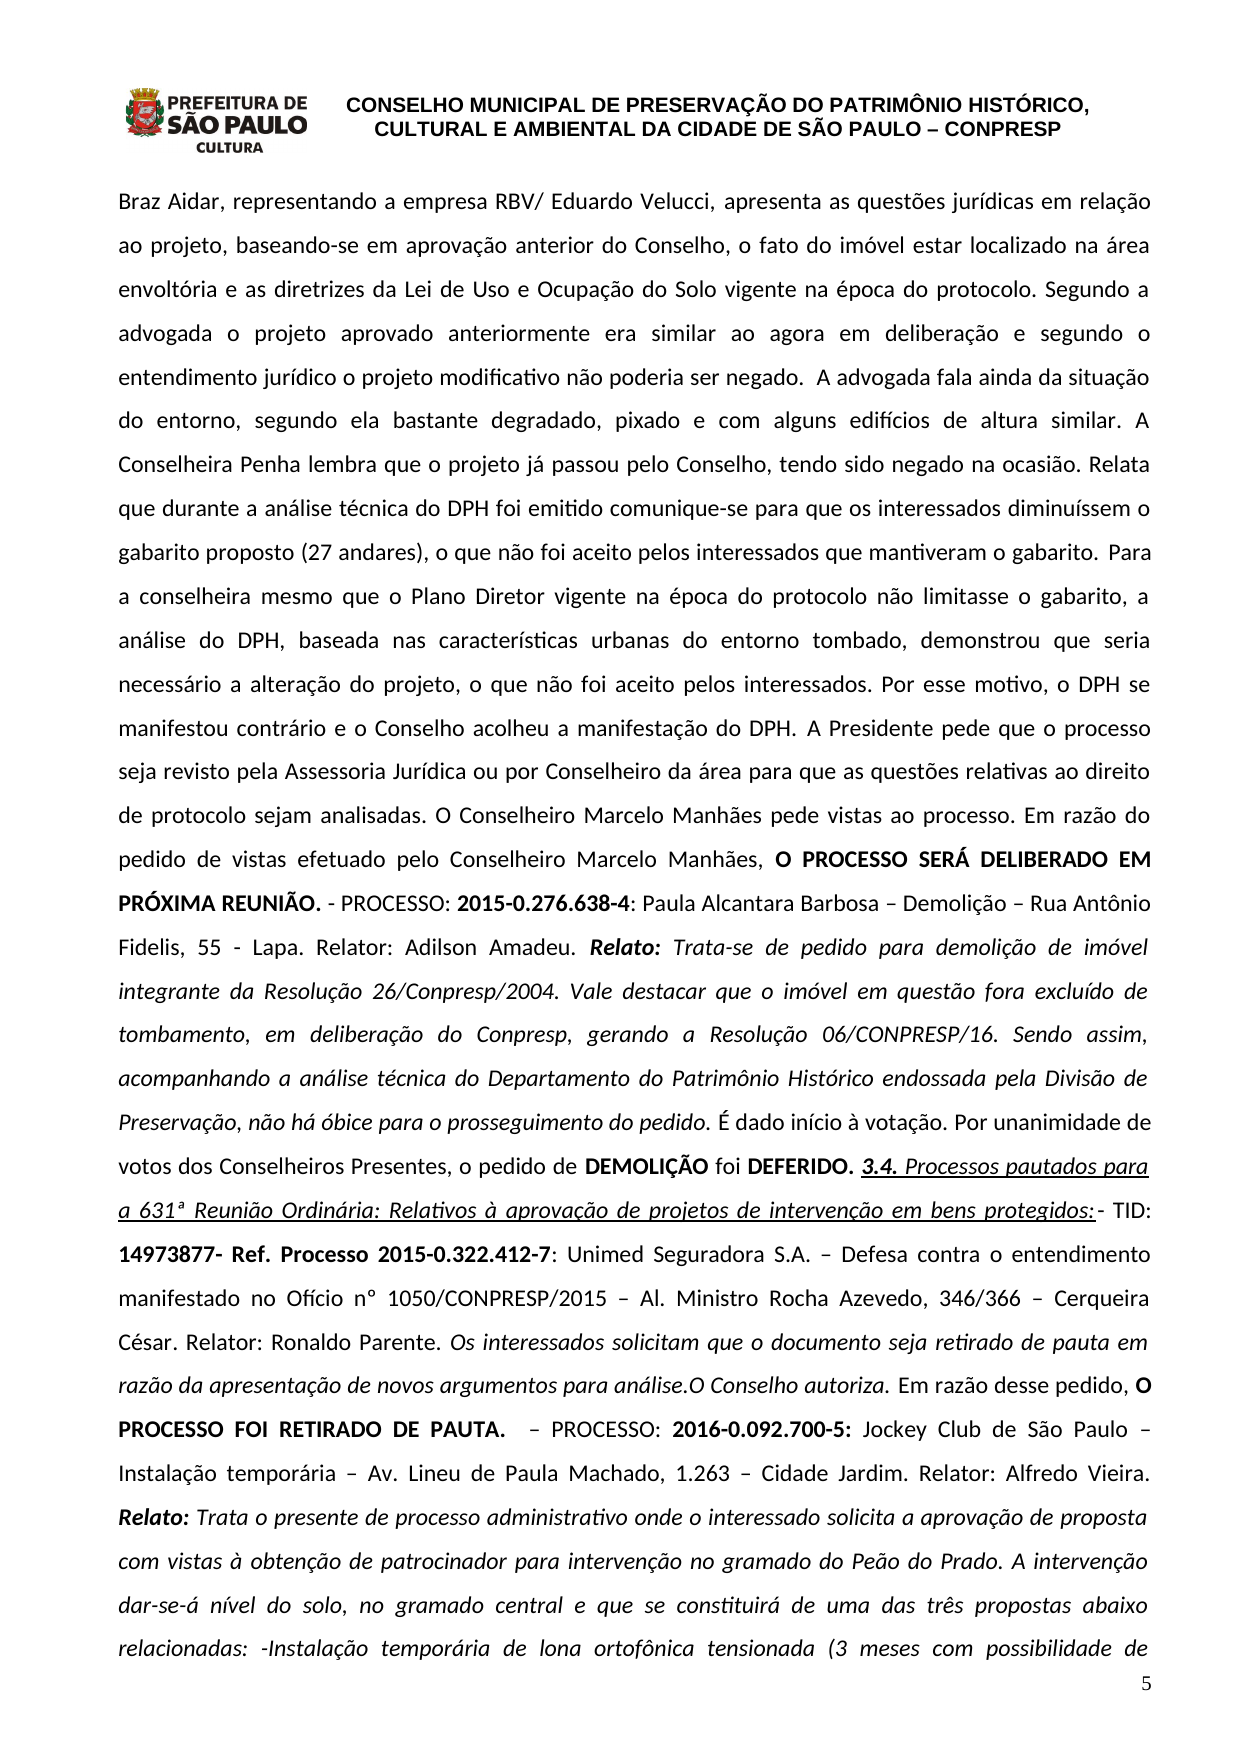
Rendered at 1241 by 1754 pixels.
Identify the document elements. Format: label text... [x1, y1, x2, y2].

text Braz Aidar, representando a empresa RBV/ Eduardo Velucci, apresenta as questões jurídicas em relação ao projeto, baseando-se em aprovação anterior do Conselho, o fato do imóvel estar localizado na área envoltória e as diretrizes da Lei de Uso e Ocupação do Solo vigente na época do protocolo. Segundo a advogada o projeto aprovado anteriormente era similar ao agora em deliberação e segundo o entendimento jurídico o projeto modificativo não poderia ser negado. A advogada fala ainda da situação do entorno, segundo ela bastante degradado, pixado e com alguns edifícios de altura similar. A Conselheira Penha lembra que o projeto já passou pelo Conselho, tendo sido negado na ocasião. Relata que durante a análise técnica do DPH foi emitido comunique-se para que os interessados diminuíssem o gabarito proposto (27 andares), o que não foi aceito pelos interessados que mantiveram o gabarito. Para a conselheira mesmo que o Plano Diretor vigente na época do protocolo não limitasse o gabarito, a análise do DPH, baseada nas características urbanas do entorno tombado, demonstrou que seria necessário a alteração do projeto, o que não foi aceito pelos interessados. Por esse motivo, o DPH se manifestou contrário e o Conselho acolheu a manifestação do DPH. A Presidente pede que o processo seja revisto pela Assessoria Jurídica ou por Conselheiro da área para que as questões relativas ao direito de protocolo sejam analisadas. O Conselheiro Marcelo Manhães pede vistas ao processo. Em razão do pedido de vistas efetuado pelo Conselheiro Marcelo Manhães, O PROCESSO SERÁ DELIBERADO EM PRÓXIMA REUNIÃO. - PROCESSO: 2015-0.276.638-4: Paula Alcantara Barbosa – Demolição – Rua Antônio Fidelis, 55 - Lapa. Relator: Adilson Amadeu. Relato: Trata-se de pedido para demolição de imóvel integrante da Resolução 26/Conpresp/2004. Vale destacar que o imóvel em questão fora excluído de tombamento, em deliberação do Conpresp, gerando a Resolução 06/CONPRESP/16. Sendo assim, acompanhando a análise técnica do Departamento do Patrimônio Histórico endossada pela Divisão de Preservação, não há óbice para o prosseguimento do pedido. É dado início à votação. Por unanimidade de votos dos Conselheiros Presentes, o pedido de DEMOLIÇÃO foi DEFERIDO. 3.4. Processos pautados para a 631ª Reunião Ordinária: Relativos à aprovação de projetos de intervenção em bens protegidos:- TID: 14973877- Ref. Processo 2015-0.322.412-7: Unimed Seguradora S.A. – Defesa contra o entendimento manifestado no Ofício nº 1050/CONPRESP/2015 – Al. Ministro Rocha Azevedo, 346/366 – Cerqueira César. Relator: Ronaldo Parente. Os interessados solicitam que o documento seja retirado de pauta em razão da apresentação de novos argumentos para análise.O Conselho autoriza. Em razão desse pedido, O PROCESSO FOI RETIRADO DE PAUTA. – PROCESSO: 2016-0.092.700-5: Jockey Club de São Paulo – Instalação temporária – Av. Lineu de Paula Machado, 1.263 – Cidade Jardim. Relator: Alfredo Vieira. Relato: Trata o presente de processo administrativo onde o interessado solicita a aprovação de proposta com vistas à obtenção de patrocinador para intervenção no gramado do Peão do Prado. A intervenção dar-se-á nível do solo, no gramado central e que se constituirá de uma das três propostas abaixo relacionadas: -Instalação temporária de lona ortofônica tensionada (3 meses com possibilidade de [118, 186, 1152, 1663]
